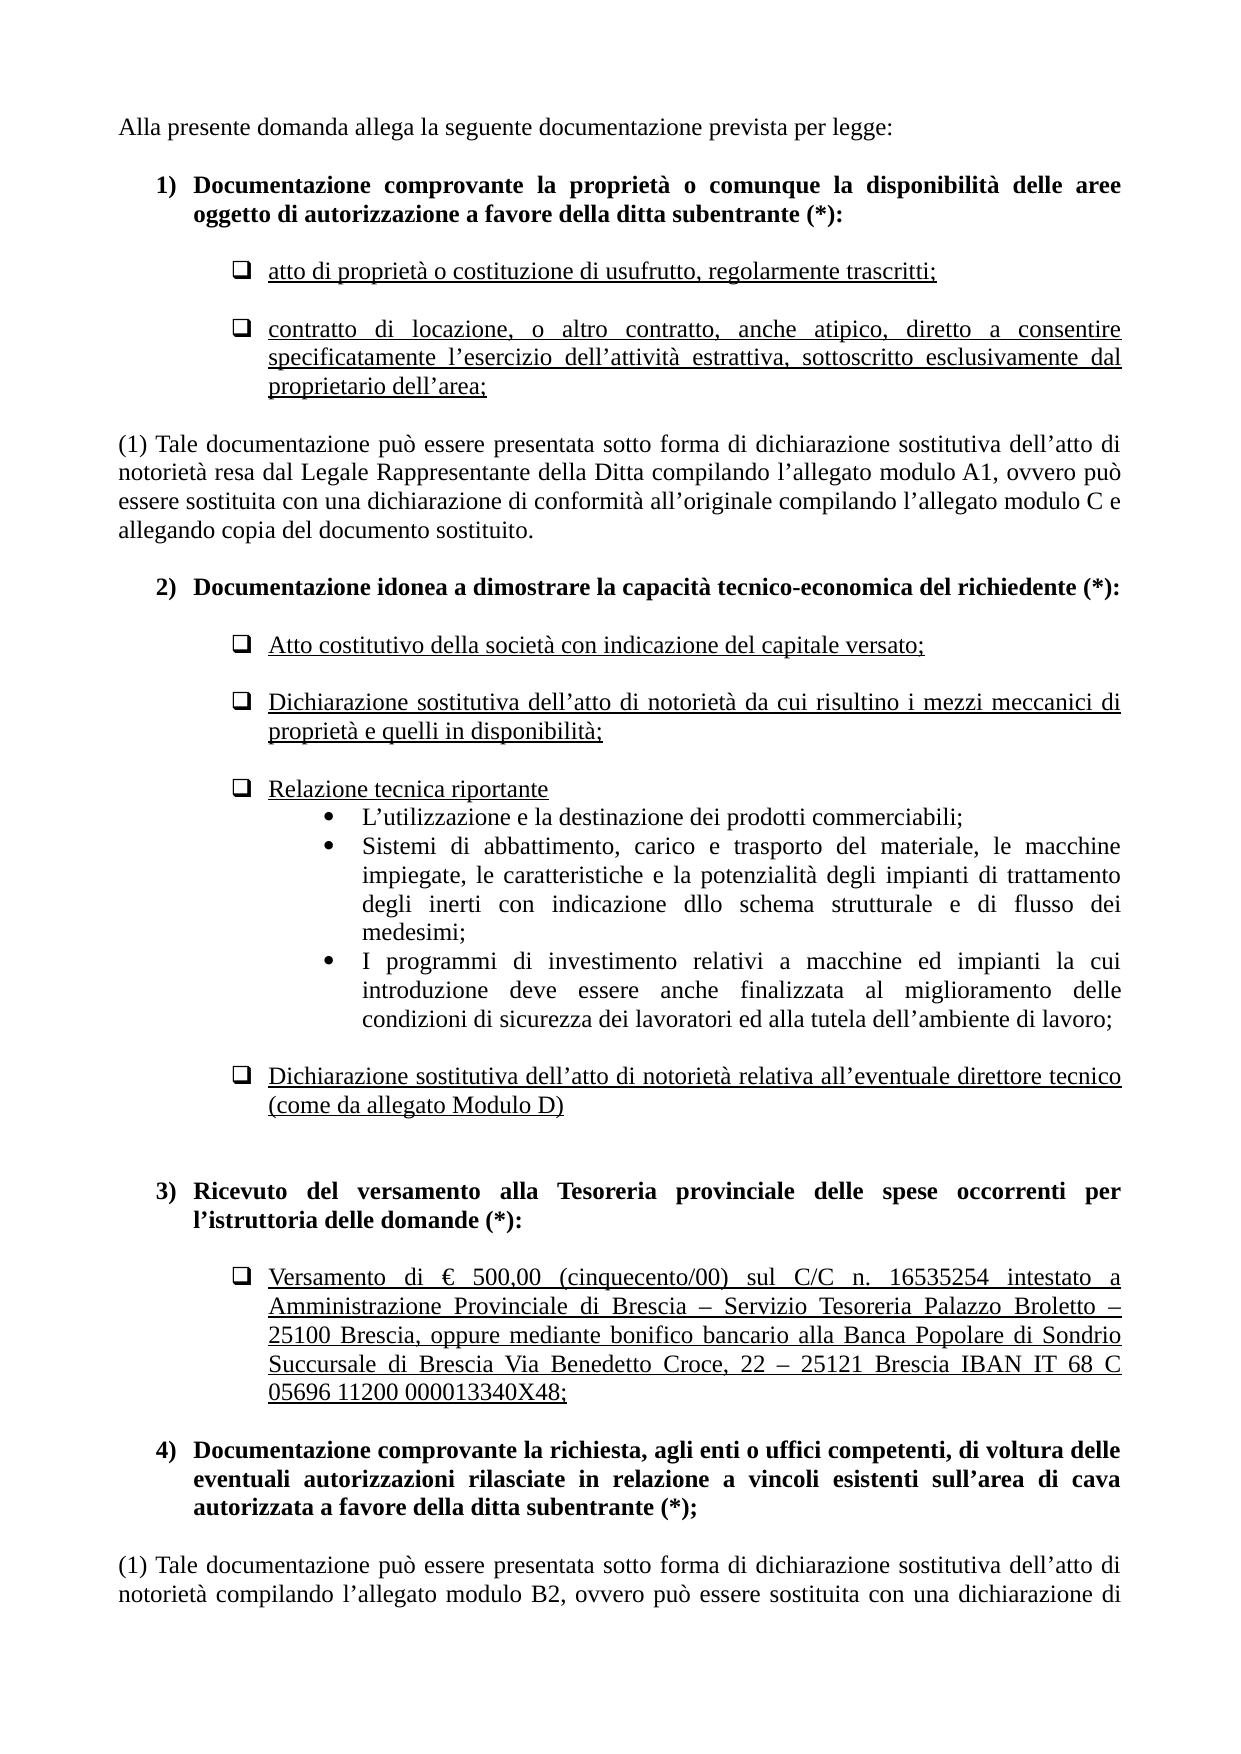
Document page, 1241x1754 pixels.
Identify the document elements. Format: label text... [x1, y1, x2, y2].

list Dichiarazione sostitutiva dell’atto di notorietà relativa all’eventuale direttore tecnico (come da allegato Modulo D) [231, 1061, 1122, 1119]
text Alla presente domanda allega la seguente documentazione prevista per legge: [118, 112, 1122, 141]
list Versamento di € 500,00 (cinquecento/00) sul C/C n. 16535254 intestato a Amministrazione Provinciale di Brescia – Servizio Tesoreria Palazzo Broletto – 25100 Brescia, oppure mediante bonifico bancario alla Banca Popolare di Sondrio Succursale di Brescia Via Benedetto Croce, 22 – 25121 Brescia IBAN IT 68 C 05696 11200 000013340X48; [231, 1262, 1122, 1406]
list I programmi di investimento relativi a macchine ed impianti la cui introduzione deve essere anche finalizzata al miglioramento delle condizioni di sicurezza dei lavoratori ed alla tutela dell’ambiente di lavoro; [324, 946, 1122, 1032]
list Relazione tecnica riportante [231, 774, 1122, 802]
list atto di proprietà o costituzione di usufrutto, regolarmente trascritti; [231, 256, 1122, 285]
list Documentazione comprovante la proprietà o comunque la disponibilità delle aree oggetto di autorizzazione a favore della ditta subentrante (*): [156, 170, 1122, 227]
text (1) Tale documentazione può essere presentata sotto forma di dichiarazione sostitutiva dell’atto di notorietà resa dal Legale Rappresentante della Ditta compilando l’allegato modulo A1, ovvero può essere sostituita con una dichiarazione di conformità all’originale compilando l’allegato modulo C e allegando copia del documento sostituito. [118, 429, 1122, 544]
list Ricevuto del versamento alla Tesoreria provinciale delle spese occorrenti per l’istruttoria delle domande (*): [156, 1176, 1122, 1234]
list Documentazione idonea a dimostrare la capacità tecnico-economica del richiedente (*): [156, 572, 1122, 601]
list Documentazione comprovante la richiesta, agli enti o uffici competenti, di voltura delle eventuali autorizzazioni rilasciate in relazione a vincoli esistenti sull’area di cava autorizzata a favore della ditta subentrante (*); [156, 1435, 1122, 1521]
list Sistemi di abbattimento, carico e trasporto del materiale, le macchine impiegate, le caratteristiche e la potenzialità degli impianti di trattamento degli inerti con indicazione dllo schema strutturale e di flusso dei medesimi; [324, 831, 1122, 946]
list contratto di locazione, o altro contratto, anche atipico, diretto a consentire specificatamente l’esercizio dell’attività estrattiva, sottoscritto esclusivamente dal proprietario dell’area; [231, 314, 1122, 400]
list Dichiarazione sostitutiva dell’atto di notorietà da cui risultino i mezzi meccanici di proprietà e quelli in disponibilità; [231, 687, 1122, 745]
list L’utilizzazione e la destinazione dei prodotti commerciabili; [324, 802, 1122, 831]
list Atto costitutivo della società con indicazione del capitale versato; [231, 630, 1122, 659]
text (1) Tale documentazione può essere presentata sotto forma di dichiarazione sostitutiva dell’atto di notorietà compilando l’allegato modulo B2, ovvero può essere sostituita con una dichiarazione di [118, 1550, 1122, 1607]
